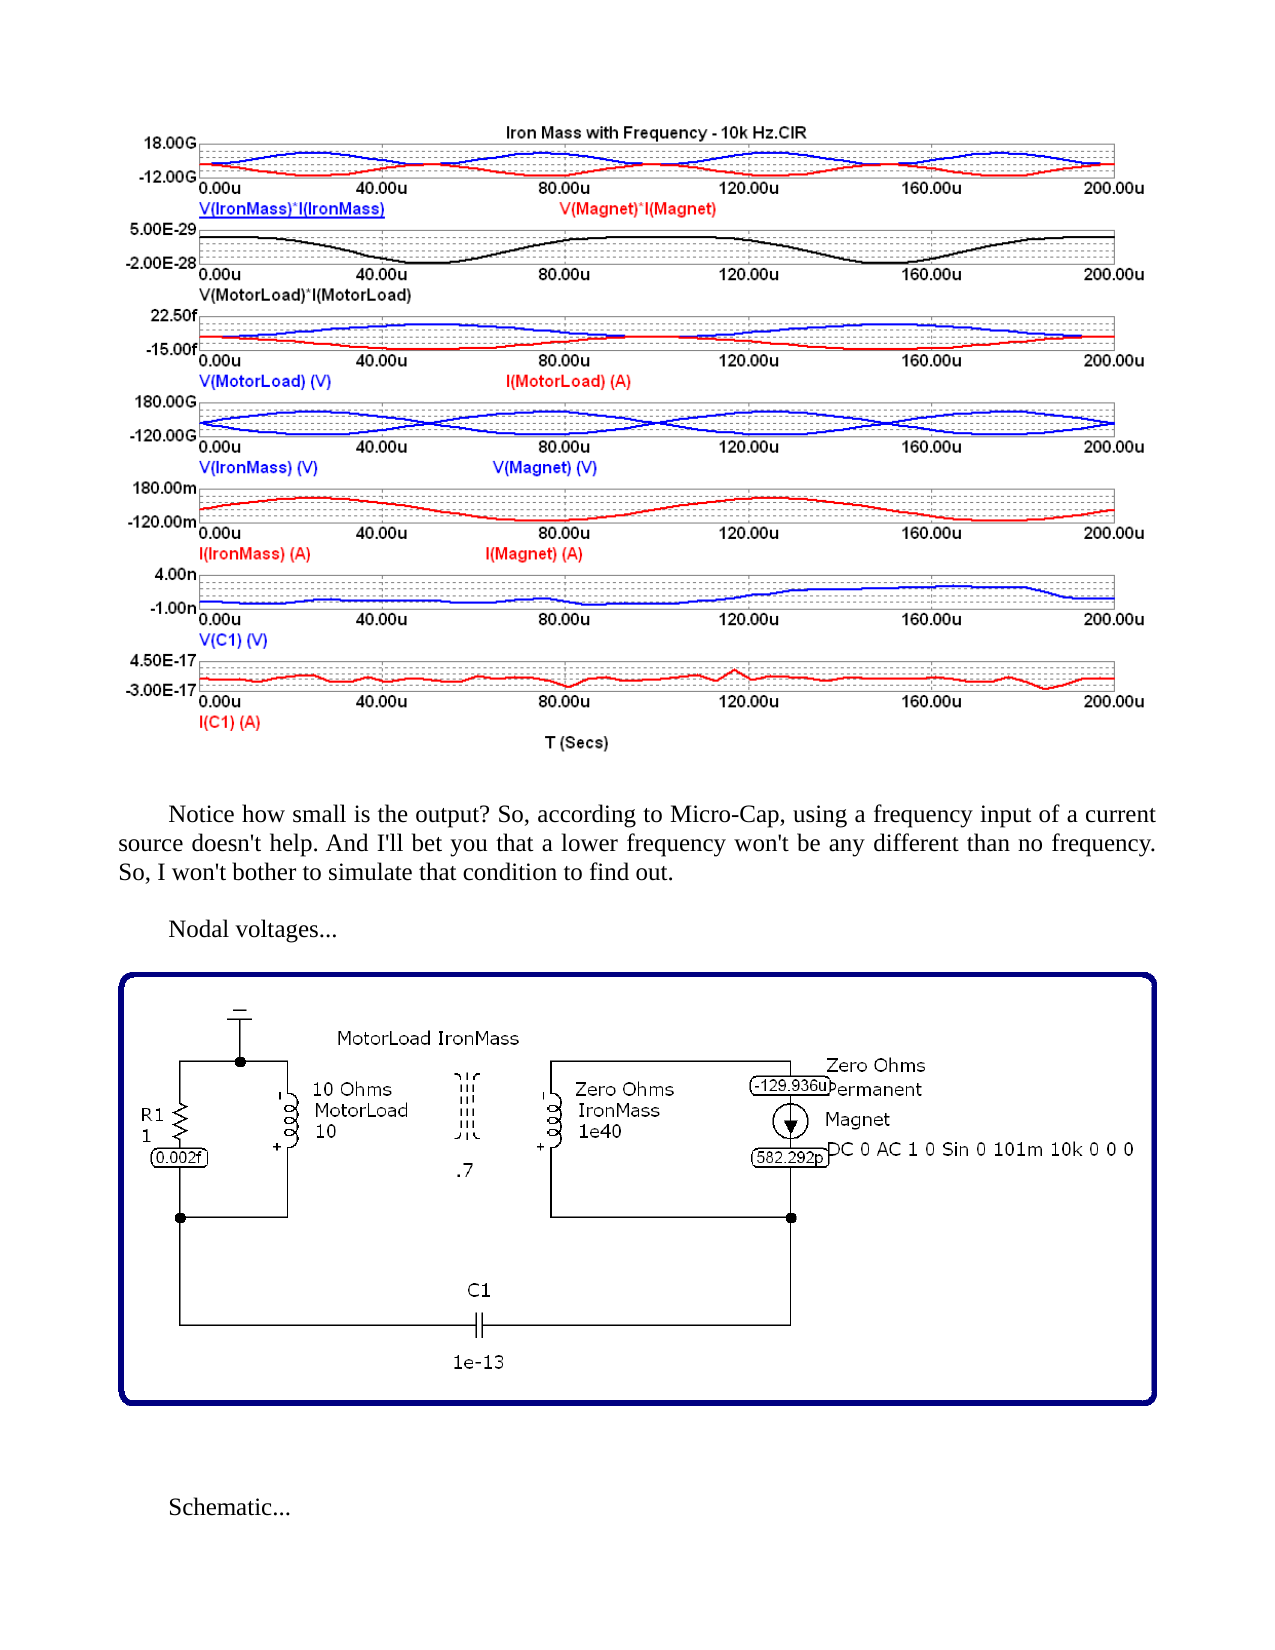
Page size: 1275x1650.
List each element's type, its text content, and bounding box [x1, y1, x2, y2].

text Notice how small is the output? So, according to Micro-Cap, using a frequency input of a current source doesn't help. And I'll bet you that a lower frequency won't be any different than no frequency. So, I won't bother to simulate that condition to find out. [118, 799, 1157, 886]
picture [118, 972, 1157, 1406]
picture [118, 118, 1157, 771]
text Nodal voltages... [118, 914, 1157, 943]
text Schematic... [118, 1492, 1157, 1521]
